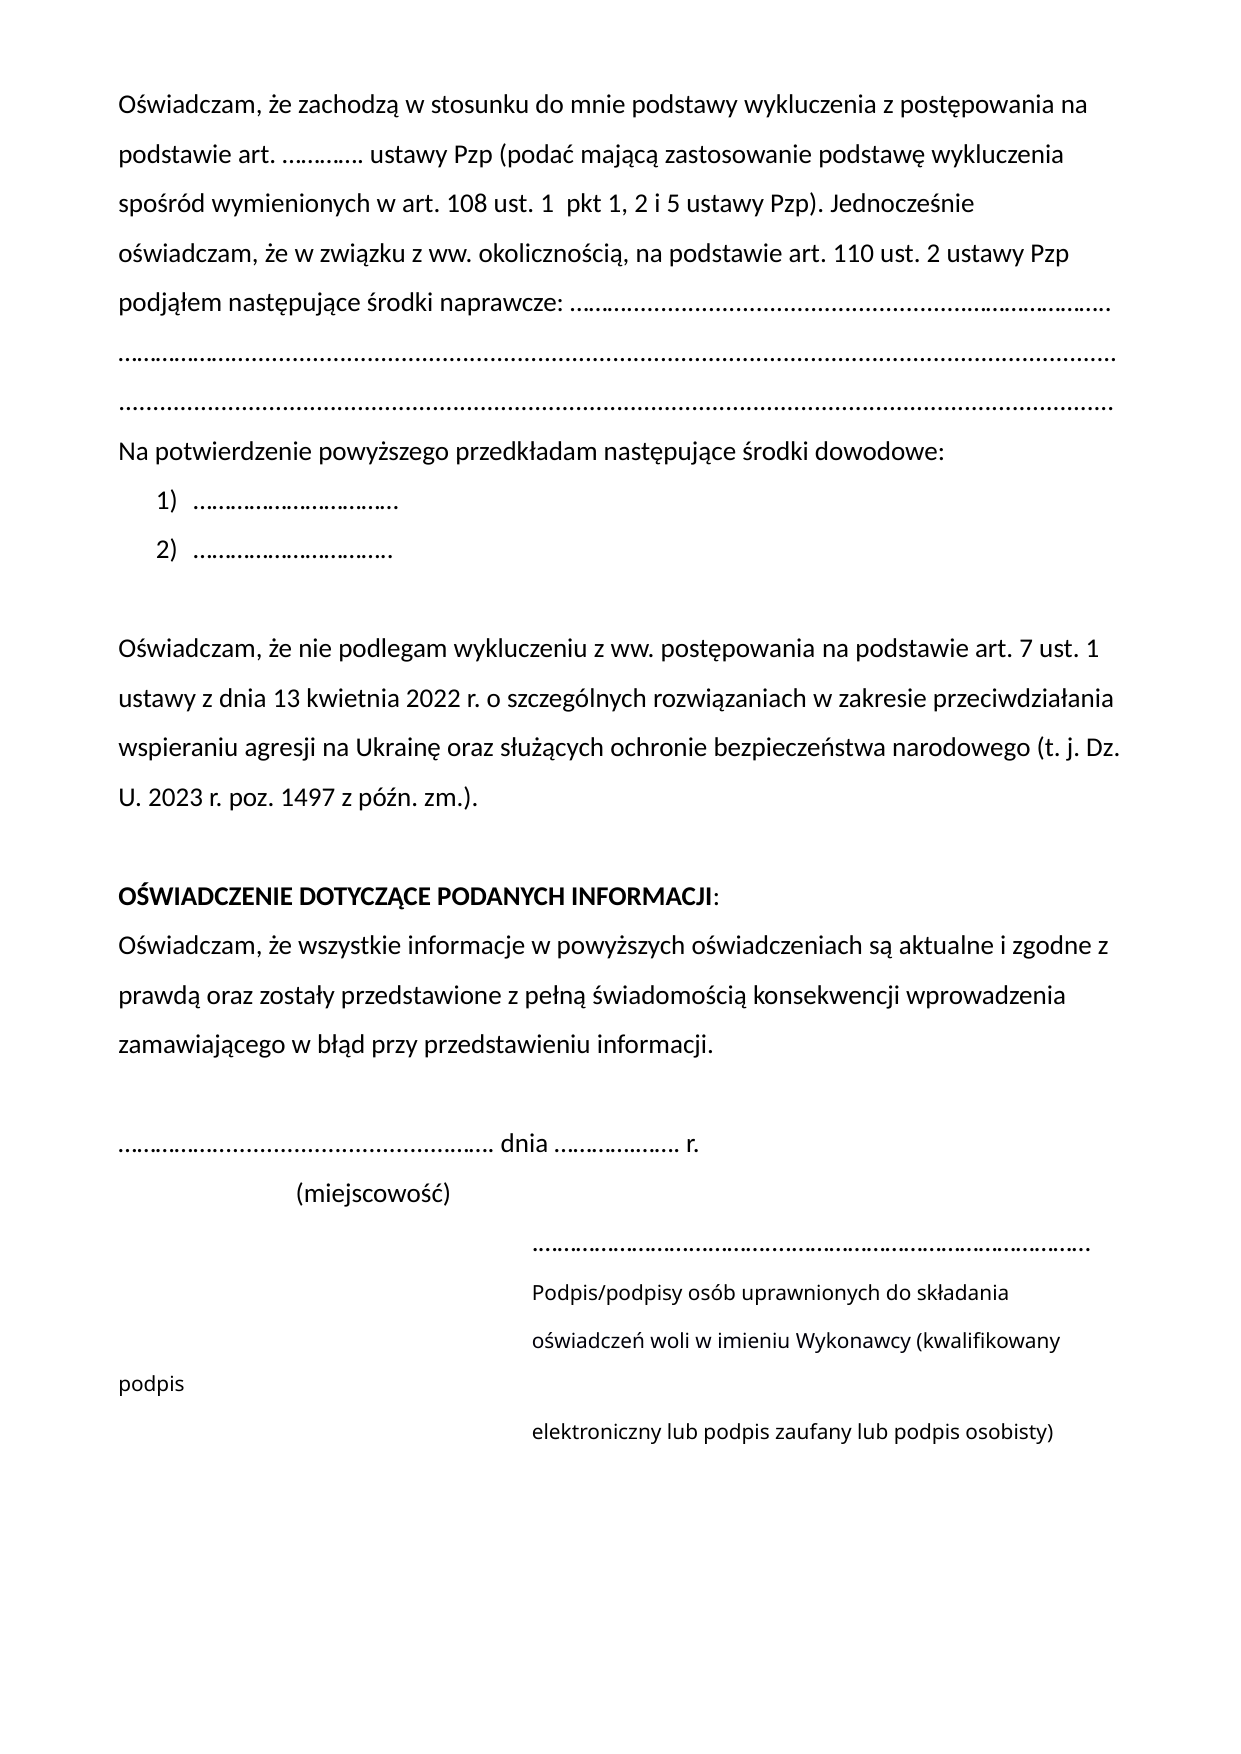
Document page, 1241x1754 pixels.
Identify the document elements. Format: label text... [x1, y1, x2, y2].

text .……………………...………....………………………………………… [118, 1225, 1122, 1258]
list ………………………….. [156, 533, 1122, 566]
text Oświadczam, że nie podlegam wykluczeniu z ww. postępowania na podstawie art. 7 ust. 1 ustawy z dnia 13 kwietnia 2022 r. o szczególnych rozwiązaniach w zakresie przeciwdziałania wspieraniu agresji na Ukrainę oraz służących ochronie bezpieczeństwa narodowego (t. j. Dz. U. 2023 r. poz. 1497 z późn. zm.). [118, 632, 1122, 813]
text Oświadczam, że wszystkie informacje w powyższych oświadczeniach są aktualne i zgodne z prawdą oraz zostały przedstawione z pełną świadomością konsekwencji wprowadzenia zamawiającego w błąd przy przedstawieniu informacji. [118, 928, 1122, 1060]
text elektroniczny lub podpis zaufany lub podpis osobisty) [118, 1417, 1122, 1446]
text ……………...................................……. dnia ………….……. r. [118, 1126, 1122, 1159]
text OŚWIADCZENIE DOTYCZĄCE PODANYCH INFORMACJI: [118, 879, 1122, 912]
text Na potwierdzenie powyższego przedkładam następujące środki dowodowe: [118, 434, 1122, 467]
text oświadczeń woli w imieniu Wykonawcy (kwalifikowany podpis [118, 1326, 1122, 1397]
list …………………………… [156, 483, 1122, 516]
text Podpis/podpisy osób uprawnionych do składania [118, 1278, 1122, 1306]
text Oświadczam, że zachodzą w stosunku do mnie podstawy wykluczenia z postępowania na podstawie art. …………. ustawy Pzp (podać mającą zastosowanie podstawę wykluczenia spośród wymienionych w art. 108 ust. 1 pkt 1, 2 i 5 ustawy Pzp). Jednocześnie oświadczam, że w związku z ww. okolicznością, na podstawie art. 110 ust. 2 ustawy Pzp podjąłem następujące środki naprawcze: ………..................................................…………………..……………….................................................................................................................................................................................................................................................................................... [118, 87, 1122, 417]
text (miejscowość) [118, 1176, 1122, 1209]
